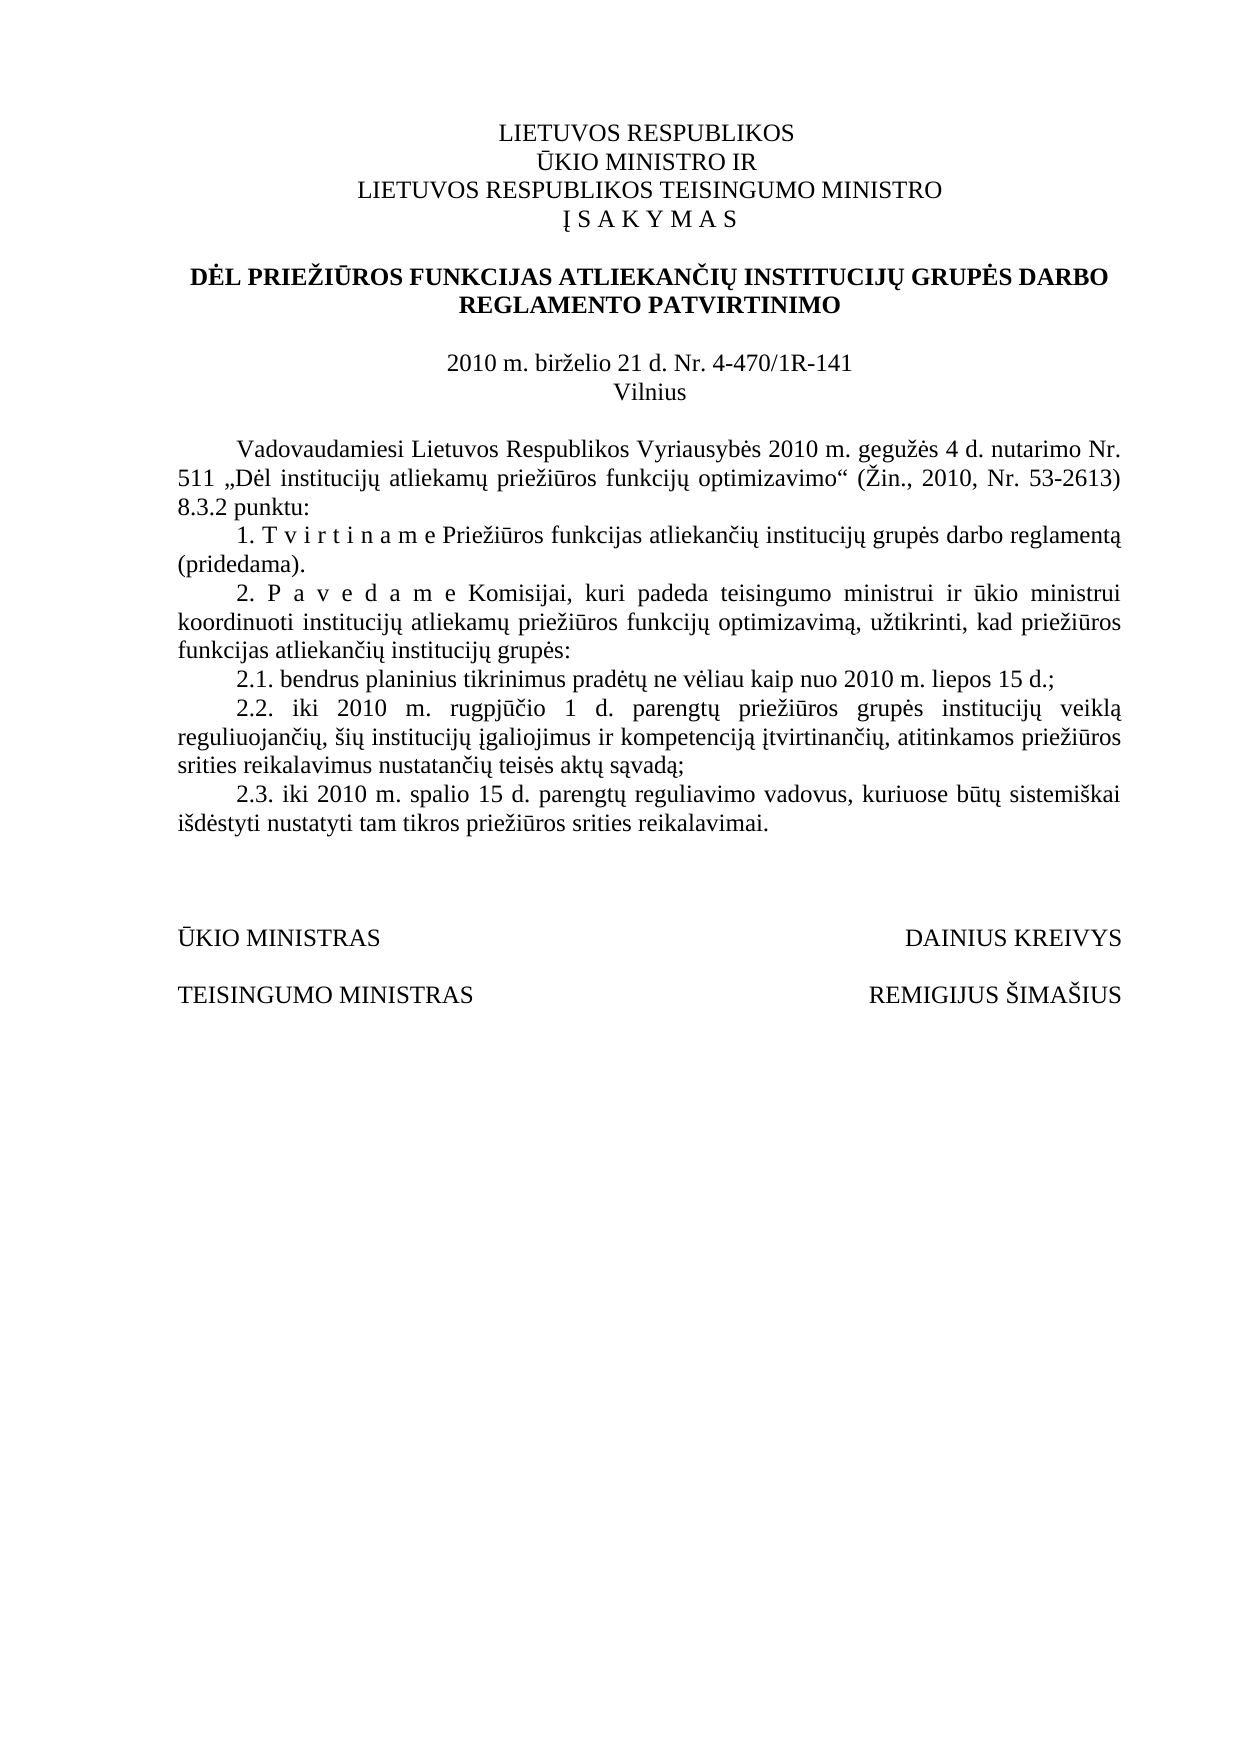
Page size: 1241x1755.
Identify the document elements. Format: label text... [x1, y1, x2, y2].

text DĖL PRIEŽIŪROS FUNKCIJAS ATLIEKANČIŲ INSTITUCIJŲ GRUPĖS DARBO REGLAMENTO PATVIRTINIMO [177, 262, 1122, 319]
text LIETUVOS RESPUBLIKOS TEISINGUMO MINISTRO [177, 176, 1122, 204]
text Ūkio ministras Dainius Kreivys [177, 923, 1122, 952]
text Į S A K Y M A S [177, 204, 1122, 233]
text Teisingumo ministras Remigijus Šimašius [177, 981, 1122, 1009]
text LIETUVOS RESPUBLIKOS [177, 118, 1122, 147]
text 1. T v i r t i n a m e Priežiūros funkcijas atliekančių institucijų grupės darbo reglamentą (pridedama). [177, 521, 1122, 578]
text Vilnius [177, 377, 1122, 406]
text 2.2. iki 2010 m. rugpjūčio 1 d. parengtų priežiūros grupės institucijų veiklą reguliuojančių, šių institucijų įgaliojimus ir kompetenciją įtvirtinančių, atitinkamos priežiūros srities reikalavimus nustatančių teisės aktų sąvadą; [177, 693, 1122, 779]
text 2.3. iki 2010 m. spalio 15 d. parengtų reguliavimo vadovus, kuriuose būtų sistemiškai išdėstyti nustatyti tam tikros priežiūros srities reikalavimai. [177, 779, 1122, 837]
text ŪKIO MINISTRO IR [177, 147, 1122, 176]
text 2. P a v e d a m e Komisijai, kuri padeda teisingumo ministrui ir ūkio ministrui koordinuoti institucijų atliekamų priežiūros funkcijų optimizavimą, užtikrinti, kad priežiūros funkcijas atliekančių institucijų grupės: [177, 578, 1122, 664]
text Vadovaudamiesi Lietuvos Respublikos Vyriausybės 2010 m. gegužės 4 d. nutarimo Nr. 511 „Dėl institucijų atliekamų priežiūros funkcijų optimizavimo“ (Žin., 2010, Nr. 53-2613) 8.3.2 punktu: [177, 434, 1122, 521]
text 2010 m. birželio 21 d. Nr. 4-470/1R-141 [177, 348, 1122, 377]
text 2.1. bendrus planinius tikrinimus pradėtų ne vėliau kaip nuo 2010 m. liepos 15 d.; [177, 664, 1122, 693]
